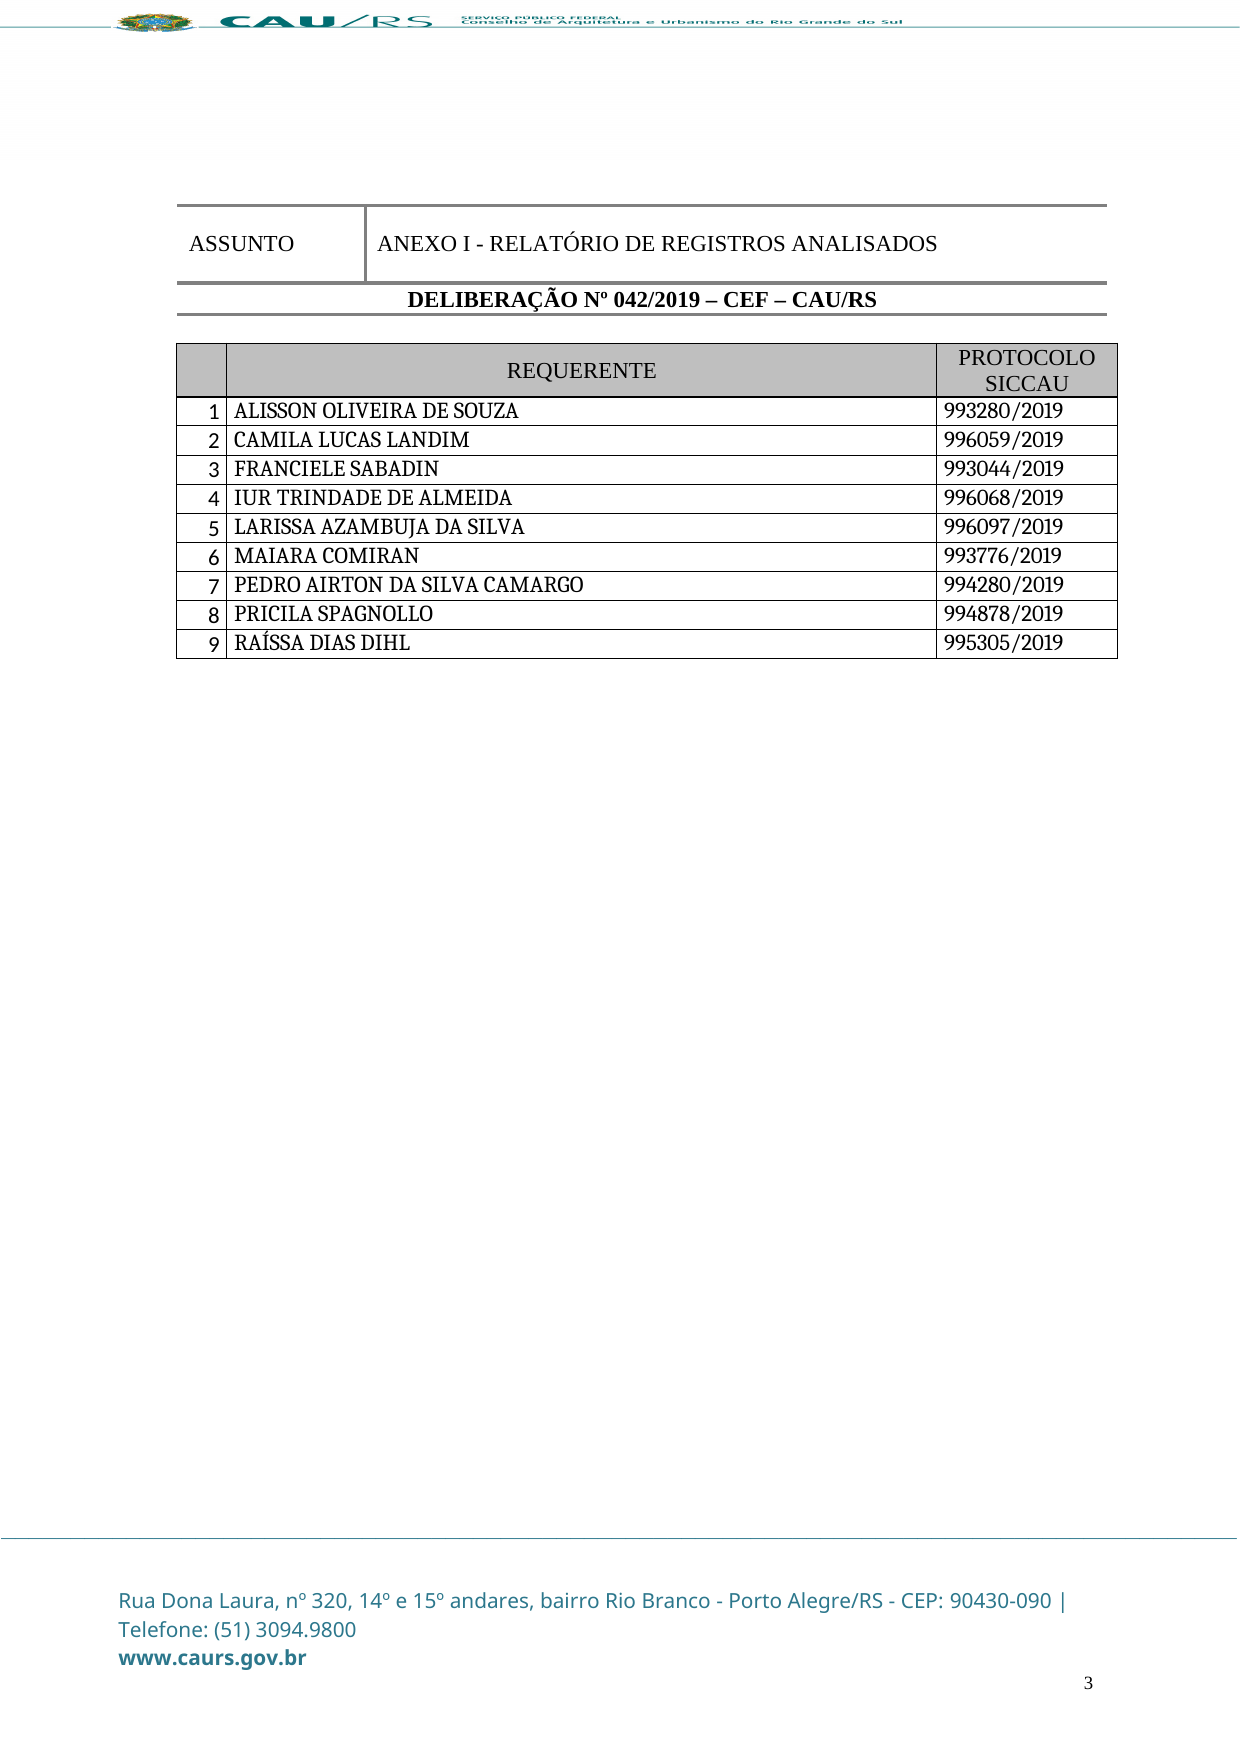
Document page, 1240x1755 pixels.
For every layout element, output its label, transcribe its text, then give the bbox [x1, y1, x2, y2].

table_cell 4 [177, 485, 226, 513]
table_header ASSUNTO [177, 207, 364, 281]
table_cell MAIARA COMIRAN [227, 543, 936, 571]
table_cell 3 [177, 456, 226, 483]
table_cell 5 [177, 514, 226, 542]
table_cell 996068/2019 [937, 485, 1117, 513]
table_cell PRICILA SPAGNOLLO [227, 601, 936, 629]
table_cell 1 [177, 398, 226, 425]
table_header ANEXO I - RELATÓRIO DE REGISTROS ANALISADOS [367, 207, 1107, 281]
table_cell IUR TRINDADE DE ALMEIDA [227, 485, 936, 513]
table_cell FRANCIELE SABADIN [227, 456, 936, 483]
table_cell LARISSA AZAMBUJA DA SILVA [227, 514, 936, 542]
table_cell RAÍSSA DIAS DIHL [227, 630, 936, 658]
table_cell 996059/2019 [937, 426, 1117, 454]
table_header PROTOCOLO SICCAU [937, 344, 1117, 396]
table_cell 996097/2019 [937, 514, 1117, 542]
table_header [177, 344, 226, 396]
table_cell 6 [177, 543, 226, 571]
table_cell 993044/2019 [937, 456, 1117, 483]
table_cell 994878/2019 [937, 601, 1117, 629]
table_cell 994280/2019 [937, 572, 1117, 600]
table_cell 9 [177, 630, 226, 658]
table_cell PEDRO AIRTON DA SILVA CAMARGO [227, 572, 936, 600]
table_cell 993776/2019 [937, 543, 1117, 571]
table_cell DELIBERAÇÃO Nº 042/2019 – CEF – CAU/RS [177, 285, 1107, 313]
table_cell CAMILA LUCAS LANDIM [227, 426, 936, 454]
table_cell 993280/2019 [937, 398, 1117, 425]
table_header REQUERENTE [227, 344, 936, 396]
table_cell 2 [177, 426, 226, 454]
table_cell 7 [177, 572, 226, 600]
table_cell 8 [177, 601, 226, 629]
table_cell 995305/2019 [937, 630, 1117, 658]
table_cell ALISSON OLIVEIRA DE SOUZA [227, 398, 936, 425]
